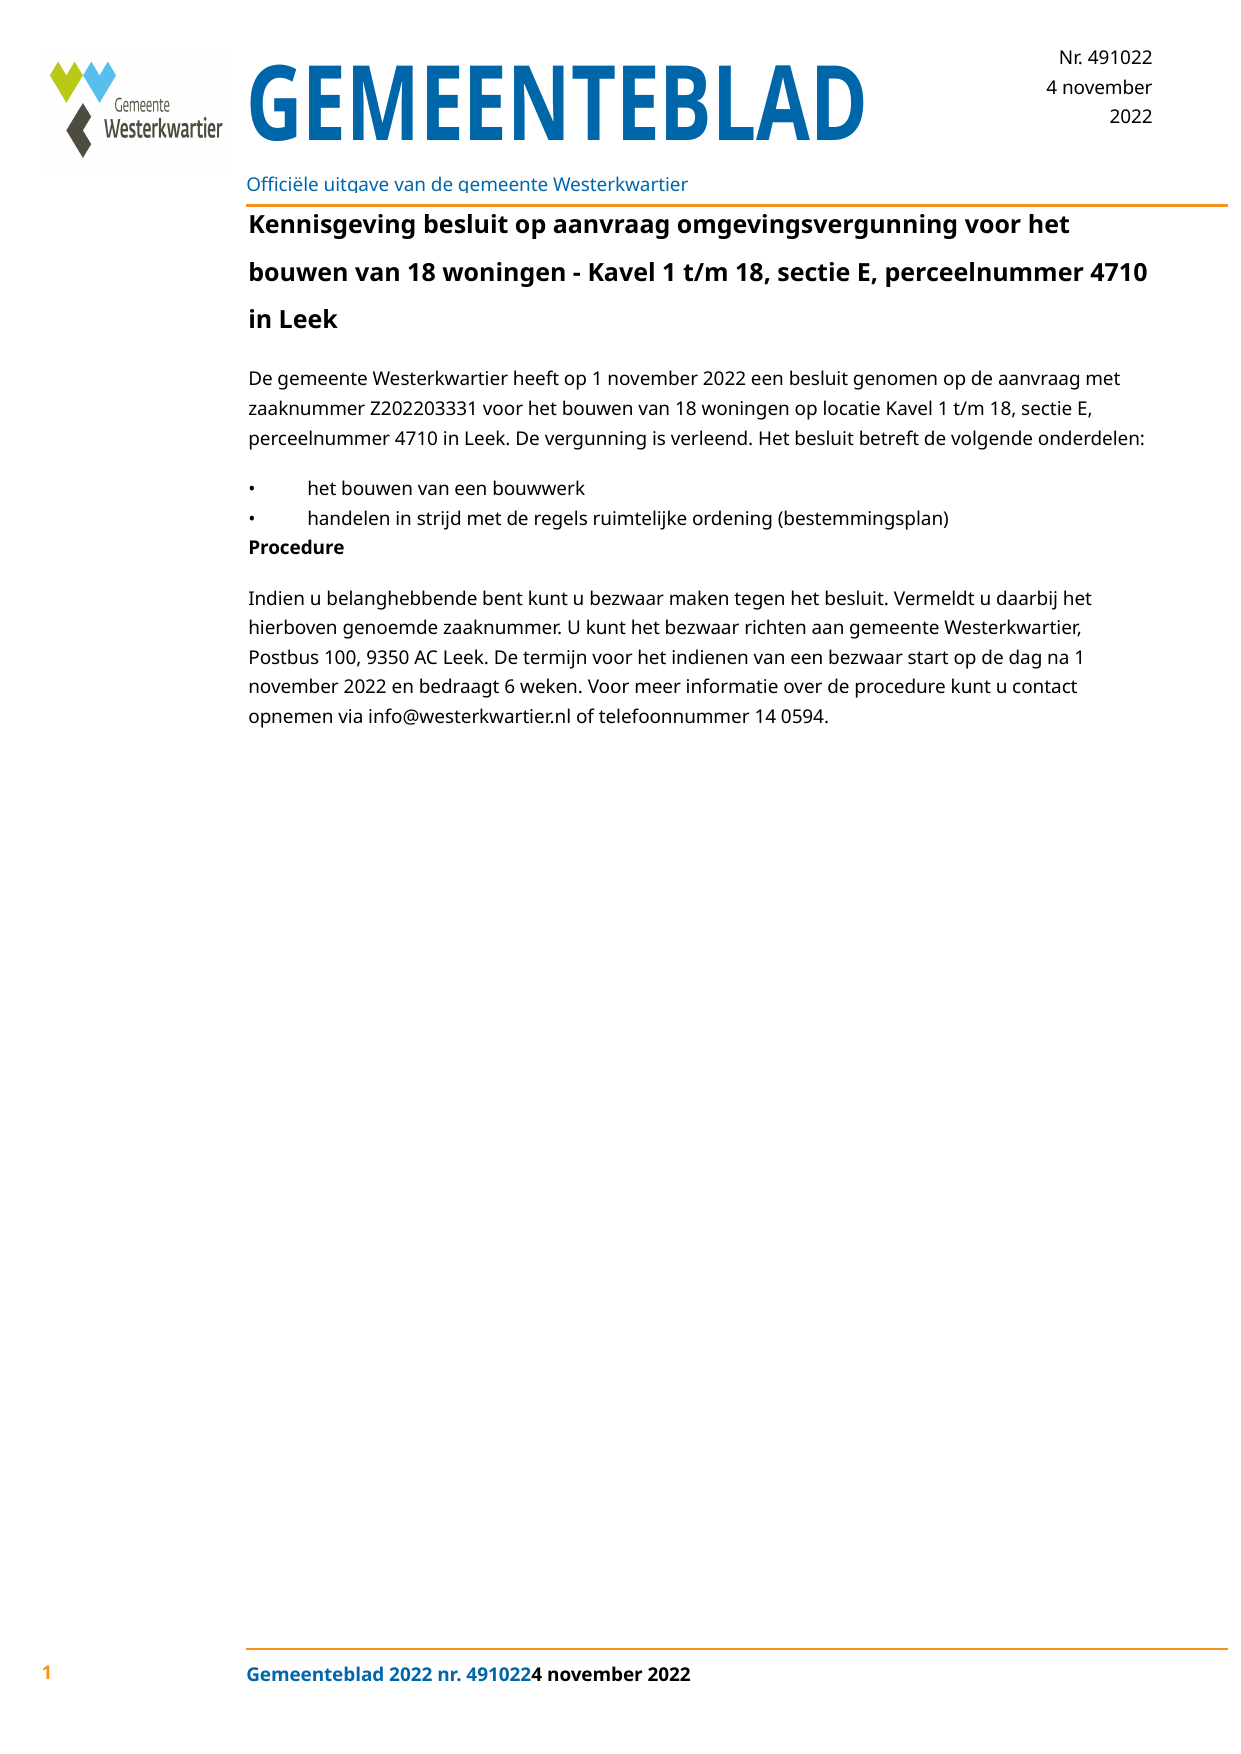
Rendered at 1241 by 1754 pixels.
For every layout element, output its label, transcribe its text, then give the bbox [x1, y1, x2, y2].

text Procedure [248, 534, 1152, 560]
text Indien u belanghebbende bent kunt u bezwaar maken tegen het besluit. Vermeldt u daarbij het hierboven genoemde zaaknummer. U kunt het bezwaar richten aan gemeente Westerkwartier, Postbus 100, 9350 AC Leek. De termijn voor het indienen van een bezwaar start op de dag na 1 november 2022 en bedraagt 6 weken. Voor meer informatie over de procedure kunt u contact opnemen via info@westerkwartier.nl of telefoonnummer 14 0594. [248, 585, 1152, 729]
list handelen in strijd met de regels ruimtelijke ordening (bestemmingsplan) [248, 505, 1152, 530]
list het bouwen van een bouwwerk [248, 475, 1152, 501]
text Kennisgeving besluit op aanvraag omgevingsvergunning voor het bouwen van 18 woningen - Kavel 1 t/m 18, sectie E, perceelnummer 4710 in Leek [248, 207, 1152, 336]
text De gemeente Westerkwartier heeft op 1 november 2022 een besluit genomen op de aanvraag met zaaknummer Z202203331 voor het bouwen van 18 woningen op locatie Kavel 1 t/m 18, sectie E, perceelnummer 4710 in Leek. De vergunning is verleend. Het besluit betreft de volgende onderdelen: [248, 366, 1152, 450]
picture [41, 47, 231, 172]
